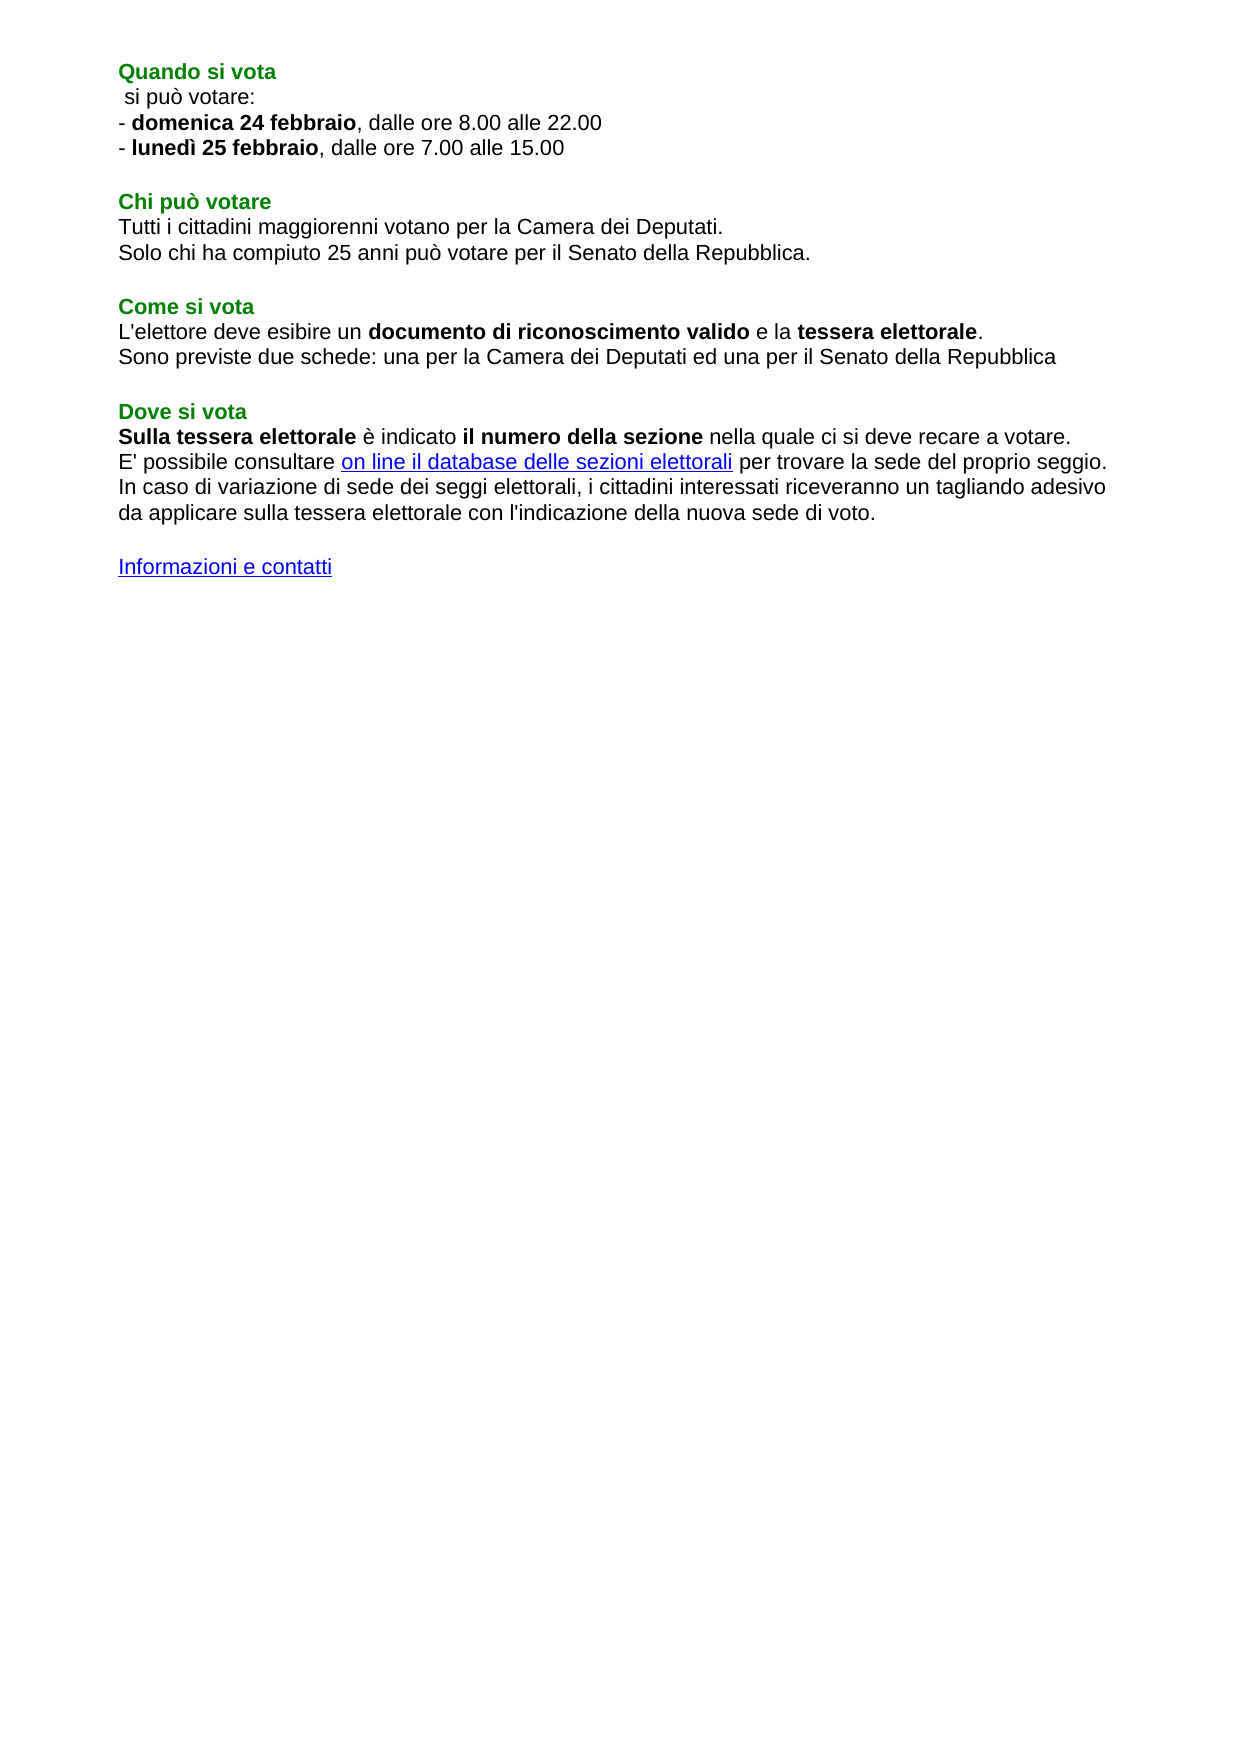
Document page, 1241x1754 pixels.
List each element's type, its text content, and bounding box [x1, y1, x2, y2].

text Come si vota L'elettore deve esibire un documento di riconoscimento valido e la tessera elettorale. Sono previste due schede: una per la Camera dei Deputati ed una per il Senato della Repubblica [118, 294, 1122, 369]
text Quando si vota si può votare: - domenica 24 febbraio, dalle ore 8.00 alle 22.00 - lunedì 25 febbraio, dalle ore 7.00 alle 15.00 [118, 59, 1122, 160]
text Informazioni e contatti [118, 554, 1122, 579]
text Chi può votare Tutti i cittadini maggiorenni votano per la Camera dei Deputati. Solo chi ha compiuto 25 anni può votare per il Senato della Repubblica. [118, 189, 1122, 265]
text Dove si vota Sulla tessera elettorale è indicato il numero della sezione nella quale ci si deve recare a votare. E' possibile consultare on line il database delle sezioni elettorali per trovare la sede del proprio seggio. In caso di variazione di sede dei seggi elettorali, i cittadini interessati riceveranno un tagliando adesivo da applicare sulla tessera elettorale con l'indicazione della nuova sede di voto. [118, 399, 1122, 525]
